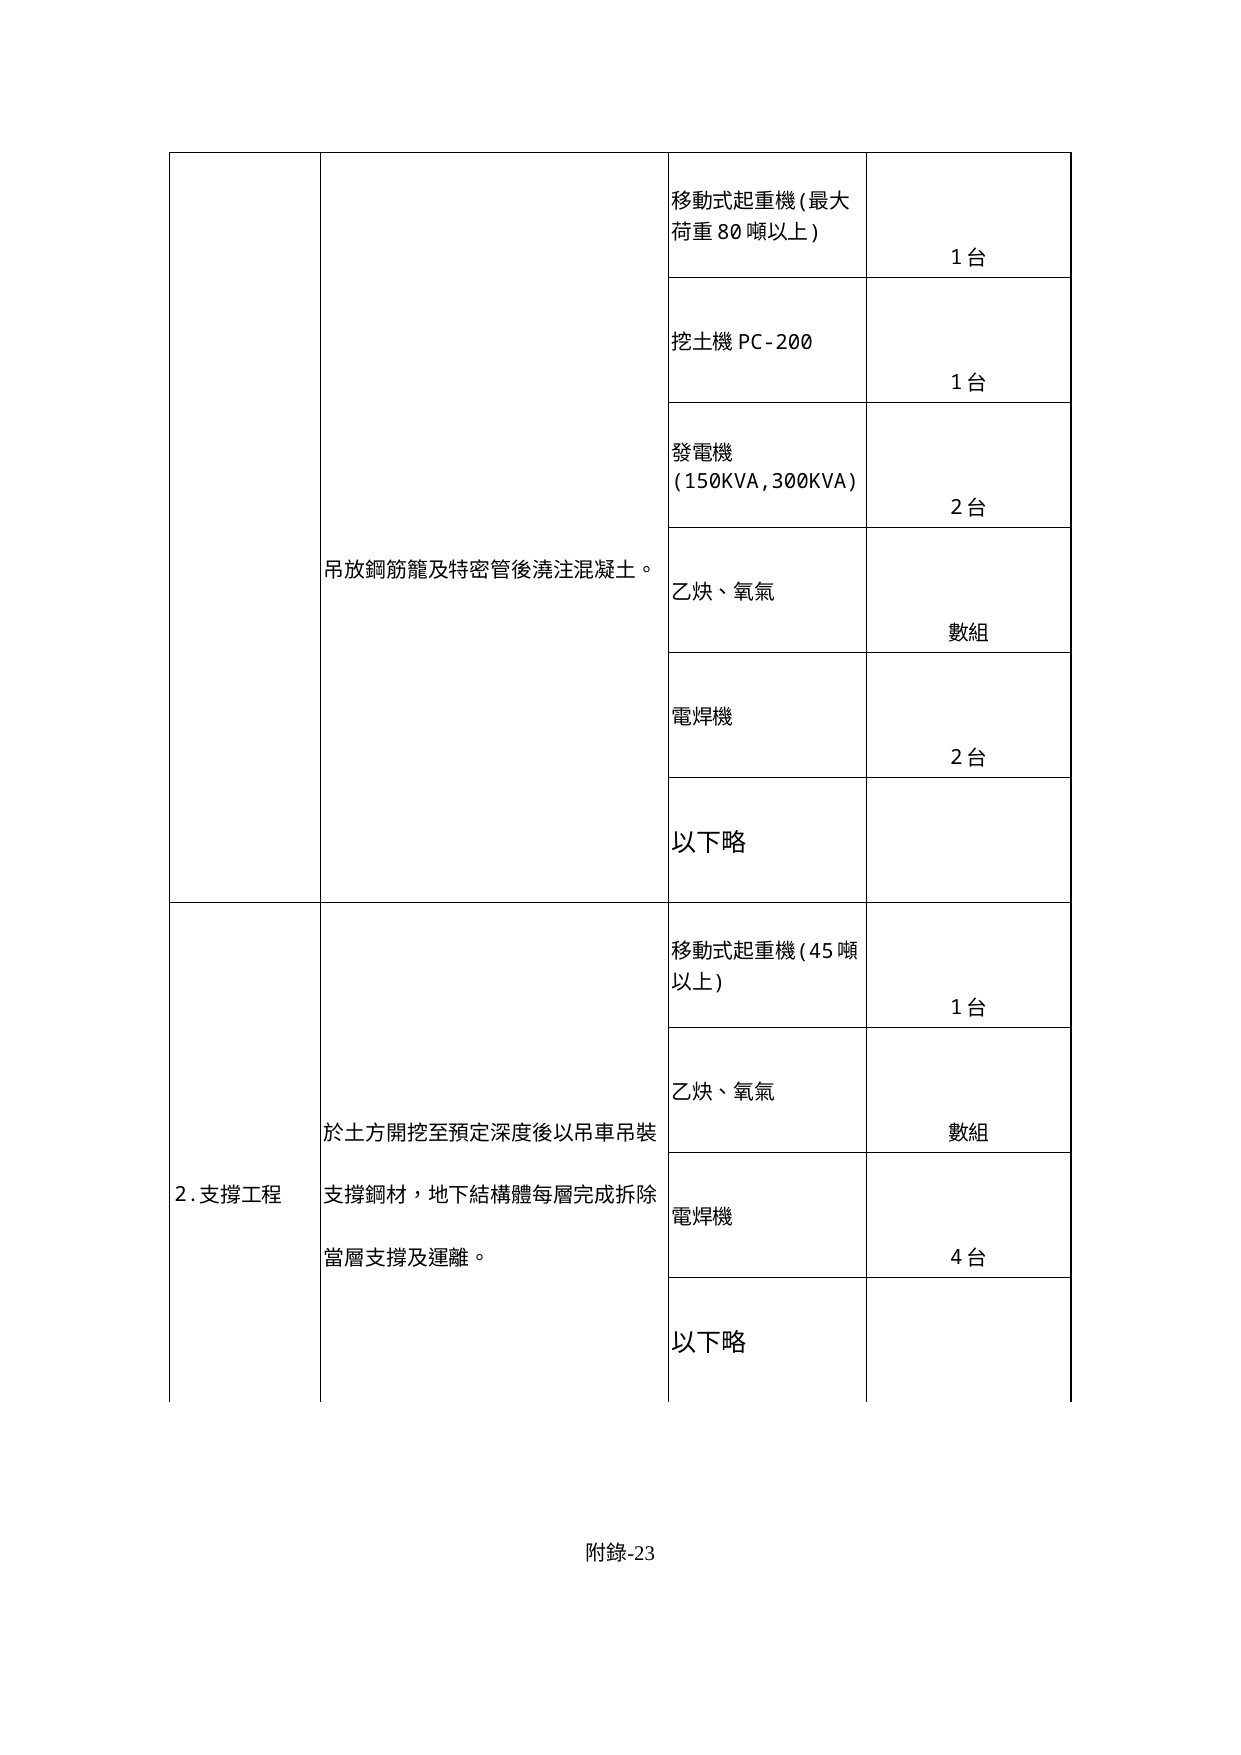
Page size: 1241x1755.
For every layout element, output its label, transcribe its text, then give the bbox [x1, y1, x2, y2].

table_cell 吊放鋼筋籠及特密管後澆注混凝土。 [321, 153, 668, 902]
table_cell 發電機(150KVA,300KVA) [669, 403, 866, 527]
table_cell 以下略 [669, 778, 866, 902]
table_cell [867, 1278, 1070, 1402]
table_cell 2台 [867, 653, 1070, 777]
table_cell 2.支撐工程 [170, 903, 320, 1402]
table_cell 1台 [867, 903, 1070, 1027]
table_cell 1台 [867, 278, 1070, 402]
table_cell 於土方開挖至預定深度後以吊車吊裝支撐鋼材，地下結構體每層完成拆除當層支撐及運離。 [321, 903, 668, 1402]
table_cell 數組 [867, 528, 1070, 652]
table_cell 數組 [867, 1028, 1070, 1152]
table_cell 移動式起重機(最大荷重80噸以上) [669, 153, 866, 277]
table_cell 挖土機PC-200 [669, 278, 866, 402]
table_cell 4台 [867, 1153, 1070, 1277]
table_cell [867, 778, 1070, 902]
table_cell 乙炔、氧氣 [669, 1028, 866, 1152]
table_cell 1台 [867, 153, 1070, 277]
table_cell 電焊機 [669, 653, 866, 777]
table_cell 以下略 [669, 1278, 866, 1402]
table_cell 移動式起重機(45噸以上) [669, 903, 866, 1027]
table_cell 乙炔、氧氣 [669, 528, 866, 652]
table_cell 2台 [867, 403, 1070, 527]
table_cell [170, 153, 320, 902]
table_cell 電焊機 [669, 1153, 866, 1277]
